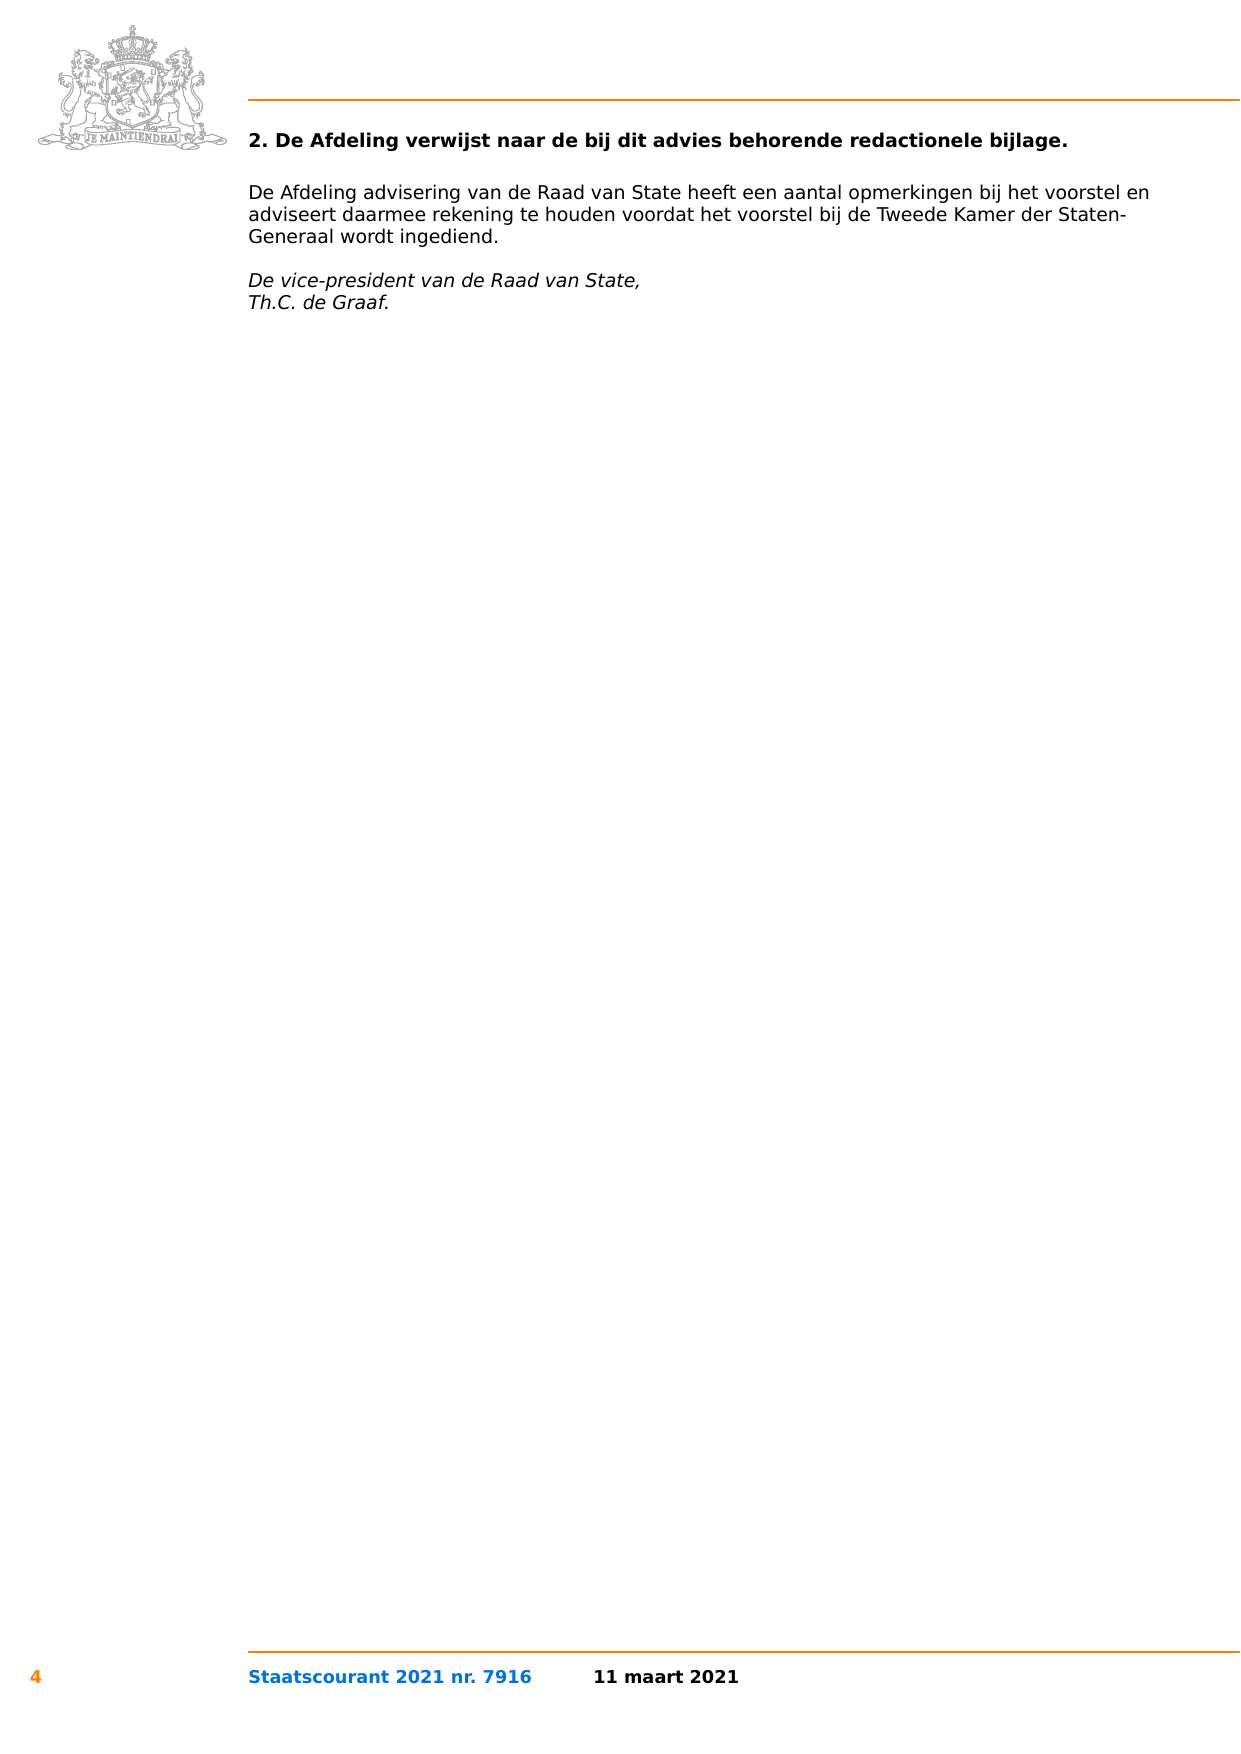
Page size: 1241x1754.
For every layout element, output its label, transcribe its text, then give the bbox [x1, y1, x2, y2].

picture [38, 25, 227, 150]
text De Afdeling advisering van de Raad van State heeft een aantal opmerkingen bij het voorstel en adviseert daarmee rekening te houden voordat het voorstel bij de Tweede Kamer der Staten-Generaal wordt ingediend. [248, 182, 1163, 248]
subtitle 2. De Afdeling verwijst naar de bij dit advies behorende redactionele bijlage. [248, 130, 1163, 152]
text De vice-president van de Raad van State, Th.C. de Graaf. [248, 270, 1163, 314]
